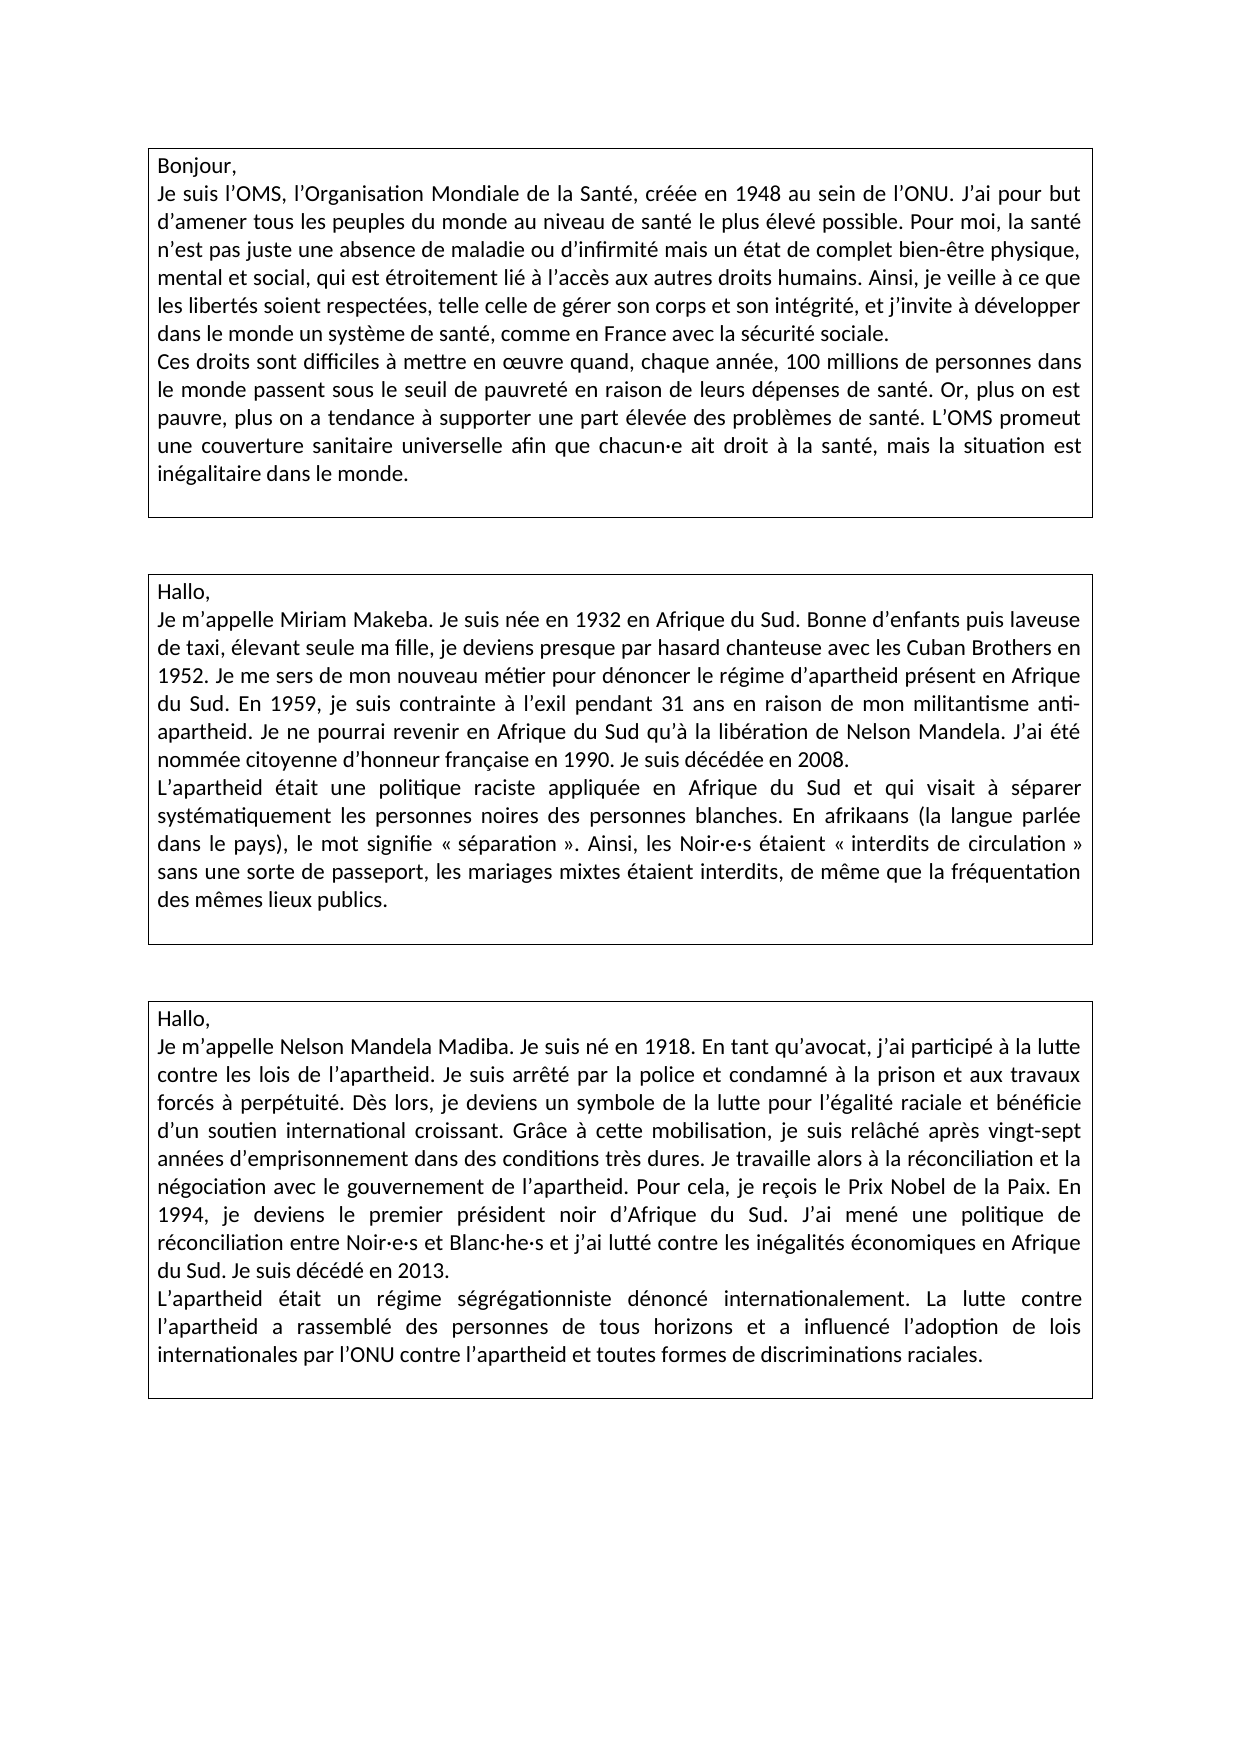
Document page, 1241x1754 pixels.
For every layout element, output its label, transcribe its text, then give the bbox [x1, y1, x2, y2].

text Hallo, [149, 1002, 1092, 1029]
text Je suis l’OMS, l’Organisation Mondiale de la Santé, créée en 1948 au sein de l’ONU. J’ai pour but d’amener tous les peuples du monde au niveau de santé le plus élevé possible. Pour moi, la santé n’est pas juste une absence de maladie ou d’infirmité mais un état de complet bien-être physique, mental et social, qui est étroitement lié à l’accès aux autres droits humains. Ainsi, je veille à ce que les libertés soient respectées, telle celle de gérer son corps et son intégrité, et j’invite à développer dans le monde un système de santé, comme en France avec la sécurité sociale. [149, 176, 1092, 344]
text Ces droits sont difficiles à mettre en œuvre quand, chaque année, 100 millions de personnes dans le monde passent sous le seuil de pauvreté en raison de leurs dépenses de santé. Or, plus on est pauvre, plus on a tendance à supporter une part élevée des problèmes de santé. L’OMS promeut une couverture sanitaire universelle afin que chacun·e ait droit à la santé, mais la situation est inégalitaire dans le monde. [149, 344, 1092, 487]
text Hallo, [149, 575, 1092, 602]
text Bonjour, [149, 149, 1092, 176]
text Je m’appelle Nelson Mandela Madiba. Je suis né en 1918. En tant qu’avocat, j’ai participé à la lutte contre les lois de l’apartheid. Je suis arrêté par la police et condamné à la prison et aux travaux forcés à perpétuité. Dès lors, je deviens un symbole de la lutte pour l’égalité raciale et bénéficie d’un soutien international croissant. Grâce à cette mobilisation, je suis relâché après vingt-sept années d’emprisonnement dans des conditions très dures. Je travaille alors à la réconciliation et la négociation avec le gouvernement de l’apartheid. Pour cela, je reçois le Prix Nobel de la Paix. En 1994, je deviens le premier président noir d’Afrique du Sud. J’ai mené une politique de réconciliation entre Noir·e·s et Blanc·he·s et j’ai lutté contre les inégalités économiques en Afrique du Sud. Je suis décédé en 2013. [149, 1029, 1092, 1281]
text Je m’appelle Miriam Makeba. Je suis née en 1932 en Afrique du Sud. Bonne d’enfants puis laveuse de taxi, élevant seule ma fille, je deviens presque par hasard chanteuse avec les Cuban Brothers en 1952. Je me sers de mon nouveau métier pour dénoncer le régime d’apartheid présent en Afrique du Sud. En 1959, je suis contrainte à l’exil pendant 31 ans en raison de mon militantisme anti-apartheid. Je ne pourrai revenir en Afrique du Sud qu’à la libération de Nelson Mandela. J’ai été nommée citoyenne d’honneur française en 1990. Je suis décédée en 2008. [149, 602, 1092, 770]
text L’apartheid était une politique raciste appliquée en Afrique du Sud et qui visait à séparer systématiquement les personnes noires des personnes blanches. En afrikaans (la langue parlée dans le pays), le mot signifie « séparation ». Ainsi, les Noir·e·s étaient « interdits de circulation » sans une sorte de passeport, les mariages mixtes étaient interdits, de même que la fréquentation des mêmes lieux publics. [149, 770, 1092, 913]
text L’apartheid était un régime ségrégationniste dénoncé internationalement. La lutte contre l’apartheid a rassemblé des personnes de tous horizons et a influencé l’adoption de lois internationales par l’ONU contre l’apartheid et toutes formes de discriminations raciales. [149, 1281, 1092, 1368]
